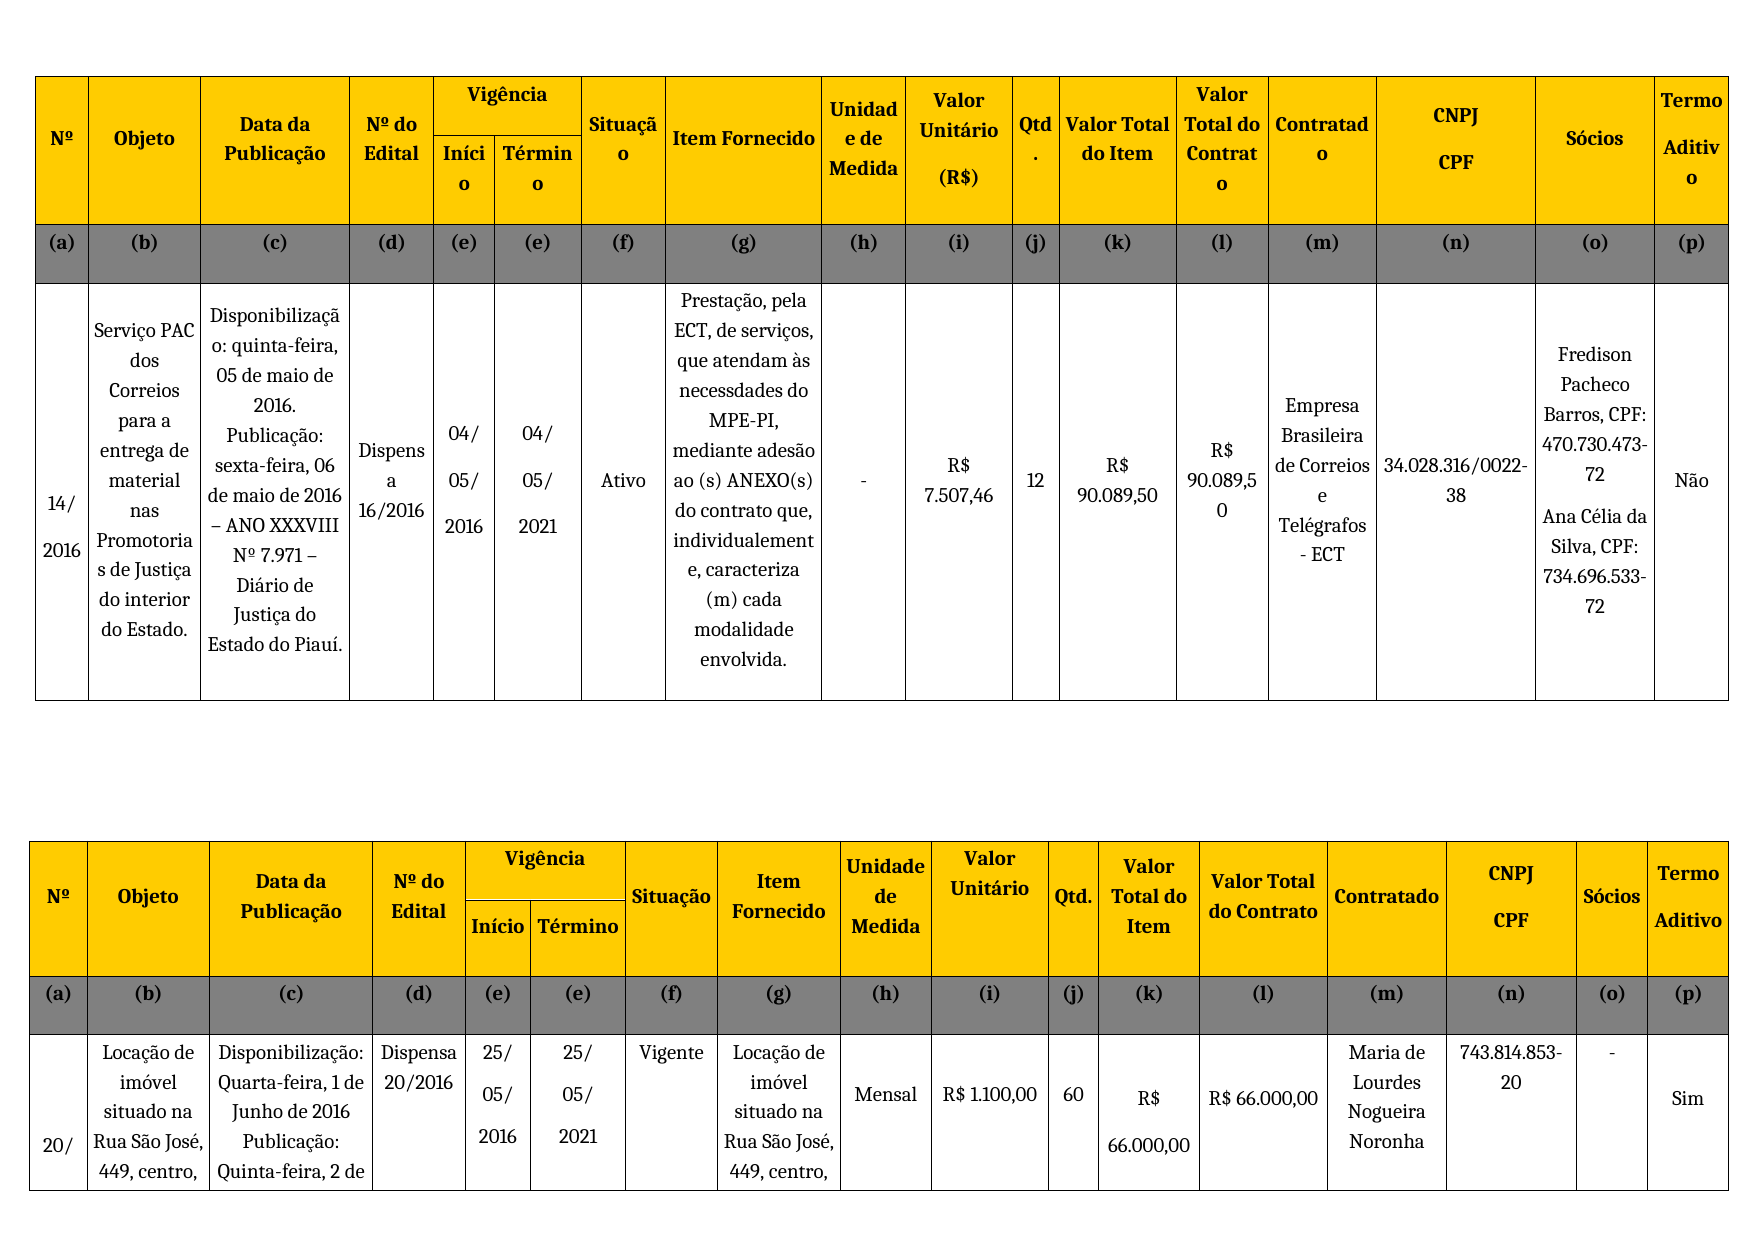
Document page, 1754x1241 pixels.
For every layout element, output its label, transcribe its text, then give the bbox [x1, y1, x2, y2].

table_header Qtd. [1049, 842, 1098, 976]
table_header Objeto [88, 842, 209, 976]
table_cell (e) [531, 977, 625, 1034]
table_header Termo Aditivo [1648, 842, 1728, 976]
table_header Nº [36, 77, 88, 224]
table_cell Maria de Lourdes Nogueira Noronha [1328, 1035, 1446, 1190]
table_cell (c) [201, 225, 349, 283]
table_cell (f) [626, 977, 717, 1034]
table_cell R$ 66.000,00 [1200, 1035, 1327, 1190]
table_cell (o) [1536, 225, 1654, 283]
table_cell (b) [88, 977, 209, 1034]
table_cell (k) [1060, 225, 1176, 283]
table_cell (e) [495, 225, 581, 283]
table_cell (g) [666, 225, 821, 283]
table_header Nº do Edital [373, 842, 465, 976]
table_cell (n) [1447, 977, 1576, 1034]
table_cell Dispensa 16/2016 [350, 284, 433, 700]
table_cell (m) [1269, 225, 1376, 283]
table_cell (m) [1328, 977, 1446, 1034]
table_cell R$ 66.000,00 [1099, 1035, 1199, 1190]
table_cell (h) [841, 977, 931, 1034]
table_cell 25/ 05/ 2021 [531, 1035, 625, 1190]
table_cell 25/ 05/ 2016 [466, 1035, 530, 1190]
table_cell R$ 90.089,50 [1060, 284, 1176, 700]
table_cell (d) [373, 977, 465, 1034]
table_header Sócios [1577, 842, 1647, 976]
table_cell (o) [1577, 977, 1647, 1034]
table_cell Empresa Brasileira de Correios e Telégrafos - ECT [1269, 284, 1376, 700]
table_header Data da Publicação [210, 842, 372, 976]
table_cell Início [434, 136, 494, 224]
table_cell (a) [36, 225, 88, 283]
table_header Valor Total do Contrato [1200, 842, 1327, 976]
table_cell 20/ [30, 1035, 87, 1190]
table_cell (k) [1099, 977, 1199, 1034]
table_cell Ativo [582, 284, 665, 700]
table_cell (c) [210, 977, 372, 1034]
table_cell (l) [1200, 977, 1327, 1034]
table_cell R$ 90.089,50 [1177, 284, 1268, 700]
table_cell 12 [1013, 284, 1059, 700]
table_header Qtd. [1013, 77, 1059, 224]
table_header Valor Total do Item [1060, 77, 1176, 224]
table_cell 743.814.853-20 [1447, 1035, 1576, 1190]
table_header Nº do Edital [350, 77, 433, 224]
table_header Objeto [89, 77, 200, 224]
table_cell (l) [1177, 225, 1268, 283]
table_cell (e) [466, 977, 530, 1034]
table_header Valor Total do Item [1099, 842, 1199, 976]
table_cell (h) [822, 225, 905, 283]
table_cell (f) [582, 225, 665, 283]
table_cell 34.028.316/0022-38 [1377, 284, 1535, 700]
table_cell Término [531, 901, 625, 976]
table_header Situação [582, 77, 665, 224]
table_cell (e) [434, 225, 494, 283]
table_cell Término [495, 136, 581, 224]
table_cell Não [1655, 284, 1728, 700]
table_cell 14/ 2016 [36, 284, 88, 700]
table_cell 04/ 05/ 2016 [434, 284, 494, 700]
table_header Unidade de Medida [822, 77, 905, 224]
table_cell (j) [1013, 225, 1059, 283]
table_cell Locação de imóvel situado na Rua São José, 449, centro, [718, 1035, 840, 1190]
table_header Valor Unitário (R$) [906, 77, 1012, 224]
table_header Situação [626, 842, 717, 976]
table_header Nº [30, 842, 87, 976]
table_cell 60 [1049, 1035, 1098, 1190]
table_header Contratado [1269, 77, 1376, 224]
table_header Valor Unitário [932, 842, 1048, 976]
table_cell (b) [89, 225, 200, 283]
table_header Contratado [1328, 842, 1446, 976]
table_cell 04/ 05/ 2021 [495, 284, 581, 700]
table_cell - [822, 284, 905, 700]
table_cell Disponibilização: quinta-feira, 05 de maio de 2016. Publicação: sexta-feira, 06 de maio de 2016 – ANO XXXVIII Nº 7.971 – Diário de Justiça do Estado do Piauí. [201, 284, 349, 700]
table_header CNPJ CPF [1447, 842, 1576, 976]
table_header Item Fornecido [718, 842, 840, 976]
table_header Vigência [434, 77, 581, 135]
table_cell - [1577, 1035, 1647, 1190]
table_header Sócios [1536, 77, 1654, 224]
table_cell Serviço PAC dos Correios para a entrega de material nas Promotorias de Justiça do interior do Estado. [89, 284, 200, 700]
table_cell Prestação, pela ECT, de serviços, que atendam às necessdades do MPE-PI, mediante adesão ao (s) ANEXO(s) do contrato que, individualemente, caracteriza (m) cada modalidade envolvida. [666, 284, 821, 700]
table_cell (p) [1655, 225, 1728, 283]
table_cell Vigente [626, 1035, 717, 1190]
table_cell Disponibilização: Quarta-feira, 1 de Junho de 2016 Publicação: Quinta-feira, 2 de [210, 1035, 372, 1190]
table_header Termo Aditivo [1655, 77, 1728, 224]
table_cell (a) [30, 977, 87, 1034]
table_cell (n) [1377, 225, 1535, 283]
table_cell Fredison Pacheco Barros, CPF: 470.730.473-72 Ana Célia da Silva, CPF: 734.696.533-72 [1536, 284, 1654, 700]
table_header Vigência [466, 842, 625, 899]
table_cell (i) [906, 225, 1012, 283]
table_cell Sim [1648, 1035, 1728, 1190]
table_header Unidade de Medida [841, 842, 931, 976]
table_cell (p) [1648, 977, 1728, 1034]
table_cell (g) [718, 977, 840, 1034]
table_cell R$ 1.100,00 [932, 1035, 1048, 1190]
table_cell Locação de imóvel situado na Rua São José, 449, centro, [88, 1035, 209, 1190]
table_cell (j) [1049, 977, 1098, 1034]
table_header CNPJ CPF [1377, 77, 1535, 224]
table_header Data da Publicação [201, 77, 349, 224]
table_cell Início [466, 901, 530, 976]
table_header Valor Total do Contrato [1177, 77, 1268, 224]
table_header Item Fornecido [666, 77, 821, 224]
table_cell (i) [932, 977, 1048, 1034]
table_cell Dispensa 20/2016 [373, 1035, 465, 1190]
table_cell Mensal [841, 1035, 931, 1190]
table_cell R$ 7.507,46 [906, 284, 1012, 700]
table_cell (d) [350, 225, 433, 283]
